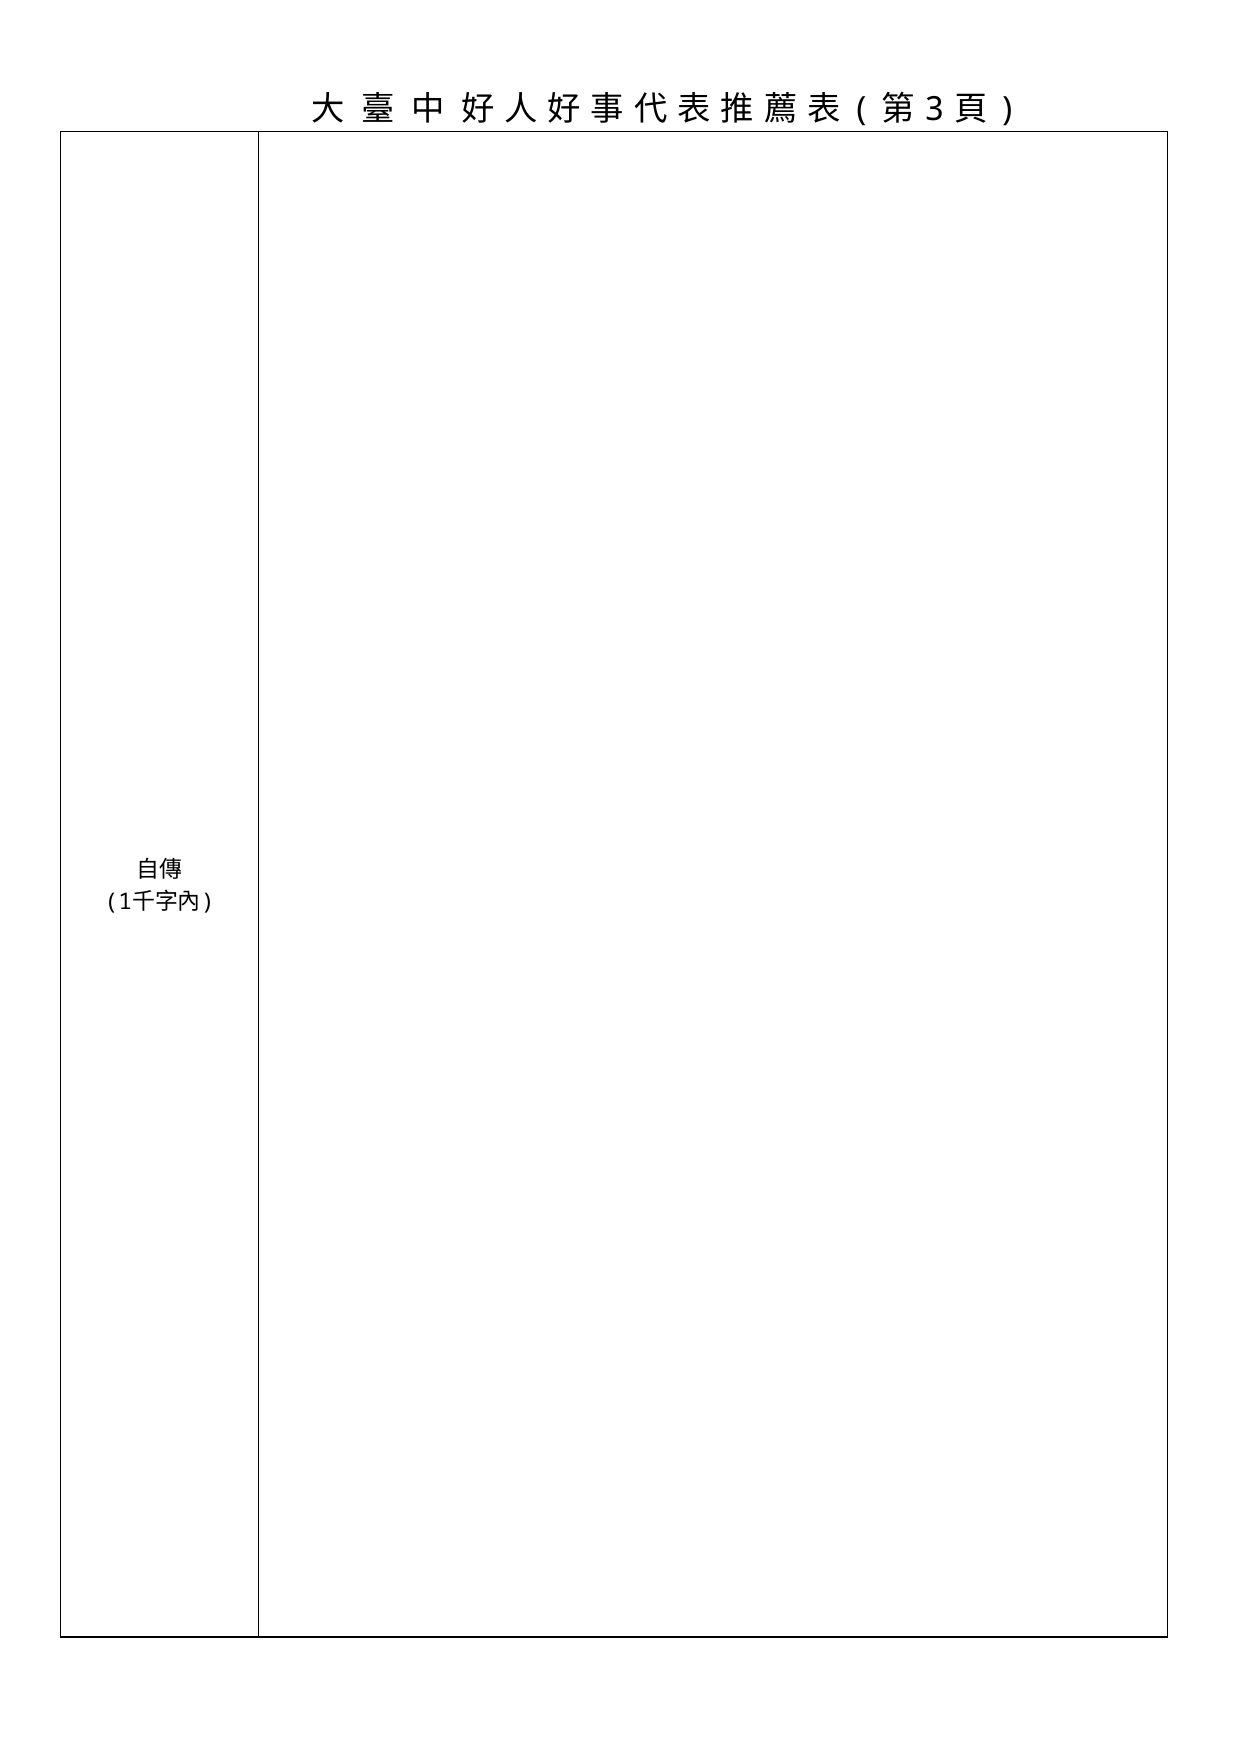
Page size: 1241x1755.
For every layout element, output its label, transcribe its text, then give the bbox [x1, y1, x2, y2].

table_header 自傳 (1千字內) [61, 132, 258, 1636]
table_header [259, 132, 1167, 1636]
text 大 臺 中 好人好事代表推薦表(第3頁) [61, 77, 1168, 131]
